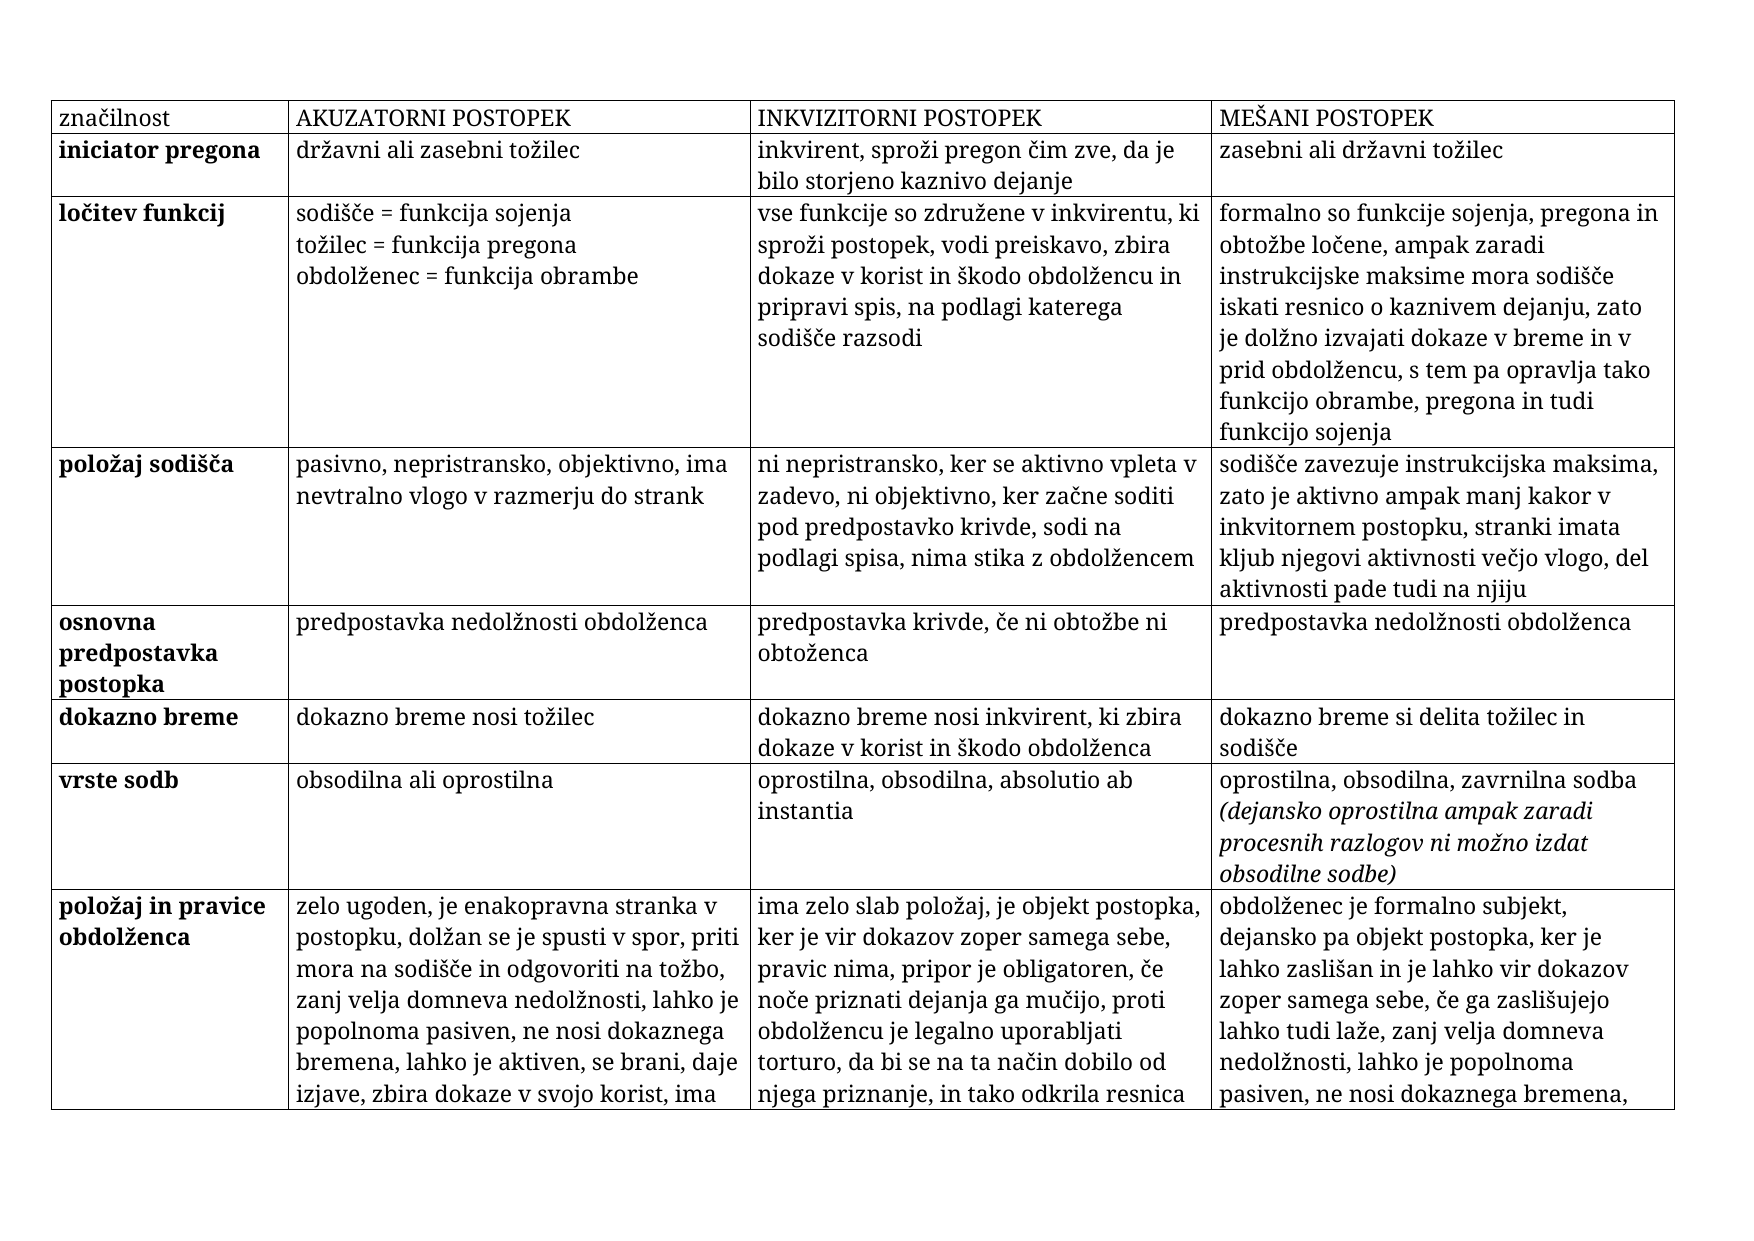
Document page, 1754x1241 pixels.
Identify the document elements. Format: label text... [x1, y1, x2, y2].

table_cell položaj sodišča [52, 448, 288, 604]
table_cell ima zelo slab položaj, je objekt postopka, ker je vir dokazov zoper samega sebe, pravic nima, pripor je obligatoren, če noče priznati dejanja ga mučijo, proti obdolžencu je legalno uporabljati torturo, da bi se na ta način dobilo od njega priznanje, in tako odkrila resnica [751, 890, 1211, 1109]
table_header INKVIZITORNI POSTOPEK [751, 101, 1211, 133]
table_cell dokazno breme [52, 700, 288, 763]
table_cell inkvirent, sproži pregon čim zve, da je bilo storjeno kaznivo dejanje [751, 134, 1211, 196]
table_cell formalno so funkcije sojenja, pregona in obtožbe ločene, ampak zaradi instrukcijske maksime mora sodišče iskati resnico o kaznivem dejanju, zato je dolžno izvajati dokaze v breme in v prid obdolžencu, s tem pa opravlja tako funkcijo obrambe, pregona in tudi funkcijo sojenja [1212, 197, 1674, 447]
table_cell državni ali zasebni tožilec [289, 134, 750, 196]
table_cell oprostilna, obsodilna, zavrnilna sodba (dejansko oprostilna ampak zaradi procesnih razlogov ni možno izdat obsodilne sodbe) [1212, 764, 1674, 889]
table_cell ločitev funkcij [52, 197, 288, 447]
table_cell dokazno breme nosi inkvirent, ki zbira dokaze v korist in škodo obdolženca [751, 700, 1211, 763]
table_cell ni nepristransko, ker se aktivno vpleta v zadevo, ni objektivno, ker začne soditi pod predpostavko krivde, sodi na podlagi spisa, nima stika z obdolžencem [751, 448, 1211, 604]
table_cell zelo ugoden, je enakopravna stranka v postopku, dolžan se je spusti v spor, priti mora na sodišče in odgovoriti na tožbo, zanj velja domneva nedolžnosti, lahko je popolnoma pasiven, ne nosi dokaznega bremena, lahko je aktiven, se brani, daje izjave, zbira dokaze v svojo korist, ima [289, 890, 750, 1109]
table_cell vse funkcije so združene v inkvirentu, ki sproži postopek, vodi preiskavo, zbira dokaze v korist in škodo obdolžencu in pripravi spis, na podlagi katerega sodišče razsodi [751, 197, 1211, 447]
table_cell pasivno, nepristransko, objektivno, ima nevtralno vlogo v razmerju do strank [289, 448, 750, 604]
table_header AKUZATORNI POSTOPEK [289, 101, 750, 133]
table_header značilnost [52, 101, 288, 133]
table_cell sodišče zavezuje instrukcijska maksima, zato je aktivno ampak manj kakor v inkvitornem postopku, stranki imata kljub njegovi aktivnosti večjo vlogo, del aktivnosti pade tudi na njiju [1212, 448, 1674, 604]
table_cell vrste sodb [52, 764, 288, 889]
table_cell predpostavka nedolžnosti obdolženca [289, 606, 750, 699]
table_cell predpostavka nedolžnosti obdolženca [1212, 606, 1674, 699]
table_cell oprostilna, obsodilna, absolutio ab instantia [751, 764, 1211, 889]
table_cell sodišče = funkcija sojenja tožilec = funkcija pregona obdolženec = funkcija obrambe [289, 197, 750, 447]
table_cell iniciator pregona [52, 134, 288, 196]
table_cell zasebni ali državni tožilec [1212, 134, 1674, 196]
table_cell obsodilna ali oprostilna [289, 764, 750, 889]
table_cell dokazno breme si delita tožilec in sodišče [1212, 700, 1674, 763]
table_cell obdolženec je formalno subjekt, dejansko pa objekt postopka, ker je lahko zaslišan in je lahko vir dokazov zoper samega sebe, če ga zaslišujejo lahko tudi laže, zanj velja domneva nedolžnosti, lahko je popolnoma pasiven, ne nosi dokaznega bremena, [1212, 890, 1674, 1109]
table_cell položaj in pravice obdolženca [52, 890, 288, 1109]
table_cell osnovna predpostavka postopka [52, 606, 288, 699]
table_cell predpostavka krivde, če ni obtožbe ni obtoženca [751, 606, 1211, 699]
table_cell dokazno breme nosi tožilec [289, 700, 750, 763]
table_header MEŠANI POSTOPEK [1212, 101, 1674, 133]
